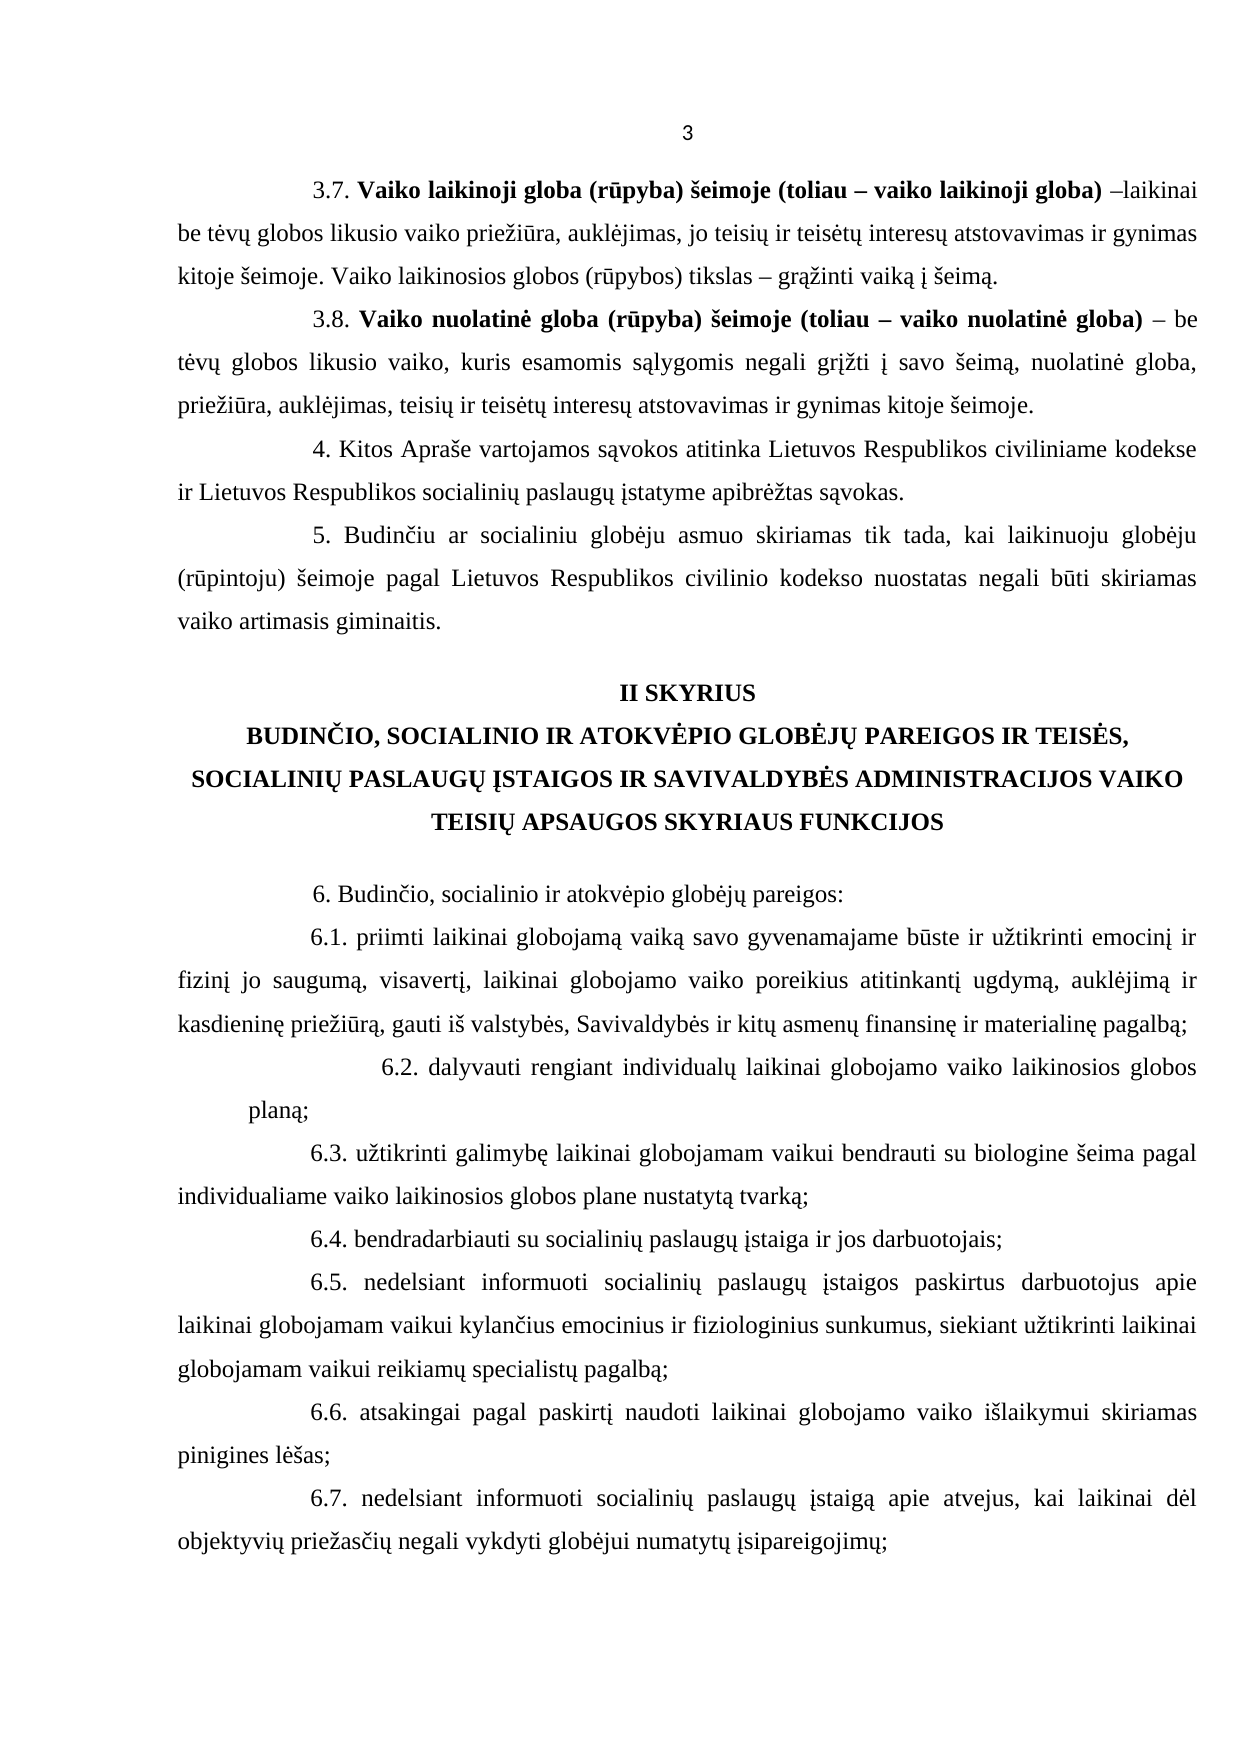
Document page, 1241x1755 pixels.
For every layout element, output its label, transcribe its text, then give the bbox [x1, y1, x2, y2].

text 4. Kitos Apraše vartojamos sąvokos atitinka Lietuvos Respublikos civiliniame kodekse ir Lietuvos Respublikos socialinių paslaugų įstatyme apibrėžtas sąvokas. [177, 434, 1198, 506]
text 6.7. nedelsiant informuoti socialinių paslaugų įstaigą apie atvejus, kai laikinai dėl objektyvių priežasčių negali vykdyti globėjui numatytų įsipareigojimų; [177, 1483, 1198, 1555]
text 6.4. bendradarbiauti su socialinių paslaugų įstaiga ir jos darbuotojais; [177, 1224, 1198, 1253]
text BUDINČIO, SOCIALINIO IR ATOKVĖPIO GLOBĖJŲ PAREIGOS IR TEISĖS, SOCIALINIŲ PASLAUGŲ ĮSTAIGOS IR SAVIVALDYBĖS ADMINISTRACIJOS VAIKO TEISIŲ APSAUGOS SKYRIAUS FUNKCIJOS [177, 721, 1198, 836]
text II SKYRIUS [177, 678, 1198, 707]
text 6.2. dalyvauti rengiant individualų laikinai globojamo vaiko laikinosios globos planą; [248, 1052, 1198, 1124]
text 5. Budinčiu ar socialiniu globėju asmuo skiriamas tik tada, kai laikinuoju globėju (rūpintoju) šeimoje pagal Lietuvos Respublikos civilinio kodekso nuostatas negali būti skiriamas vaiko artimasis giminaitis. [177, 520, 1198, 635]
text 6.1. priimti laikinai globojamą vaiką savo gyvenamajame būste ir užtikrinti emocinį ir fizinį jo saugumą, visavertį, laikinai globojamo vaiko poreikius atitinkantį ugdymą, auklėjimą ir kasdieninę priežiūrą, gauti iš valstybės, Savivaldybės ir kitų asmenų finansinę ir materialinę pagalbą; [177, 922, 1198, 1037]
text 3.7. Vaiko laikinoji globa (rūpyba) šeimoje (toliau – vaiko laikinoji globa) –laikinai be tėvų globos likusio vaiko priežiūra, auklėjimas, jo teisių ir teisėtų interesų atstovavimas ir gynimas kitoje šeimoje. Vaiko laikinosios globos (rūpybos) tikslas – grąžinti vaiką į šeimą. [177, 175, 1198, 290]
text 6.5. nedelsiant informuoti socialinių paslaugų įstaigos paskirtus darbuotojus apie laikinai globojamam vaikui kylančius emocinius ir fiziologinius sunkumus, siekiant užtikrinti laikinai globojamam vaikui reikiamų specialistų pagalbą; [177, 1267, 1198, 1382]
text 6.3. užtikrinti galimybę laikinai globojamam vaikui bendrauti su biologine šeima pagal individualiame vaiko laikinosios globos plane nustatytą tvarką; [177, 1138, 1198, 1210]
text 3.8. Vaiko nuolatinė globa (rūpyba) šeimoje (toliau – vaiko nuolatinė globa) – be tėvų globos likusio vaiko, kuris esamomis sąlygomis negali grįžti į savo šeimą, nuolatinė globa, priežiūra, auklėjimas, teisių ir teisėtų interesų atstovavimas ir gynimas kitoje šeimoje. [177, 304, 1198, 419]
text 6.6. atsakingai pagal paskirtį naudoti laikinai globojamo vaiko išlaikymui skiriamas pinigines lėšas; [177, 1397, 1198, 1469]
text 6. Budinčio, socialinio ir atokvėpio globėjų pareigos: [268, 879, 1198, 908]
